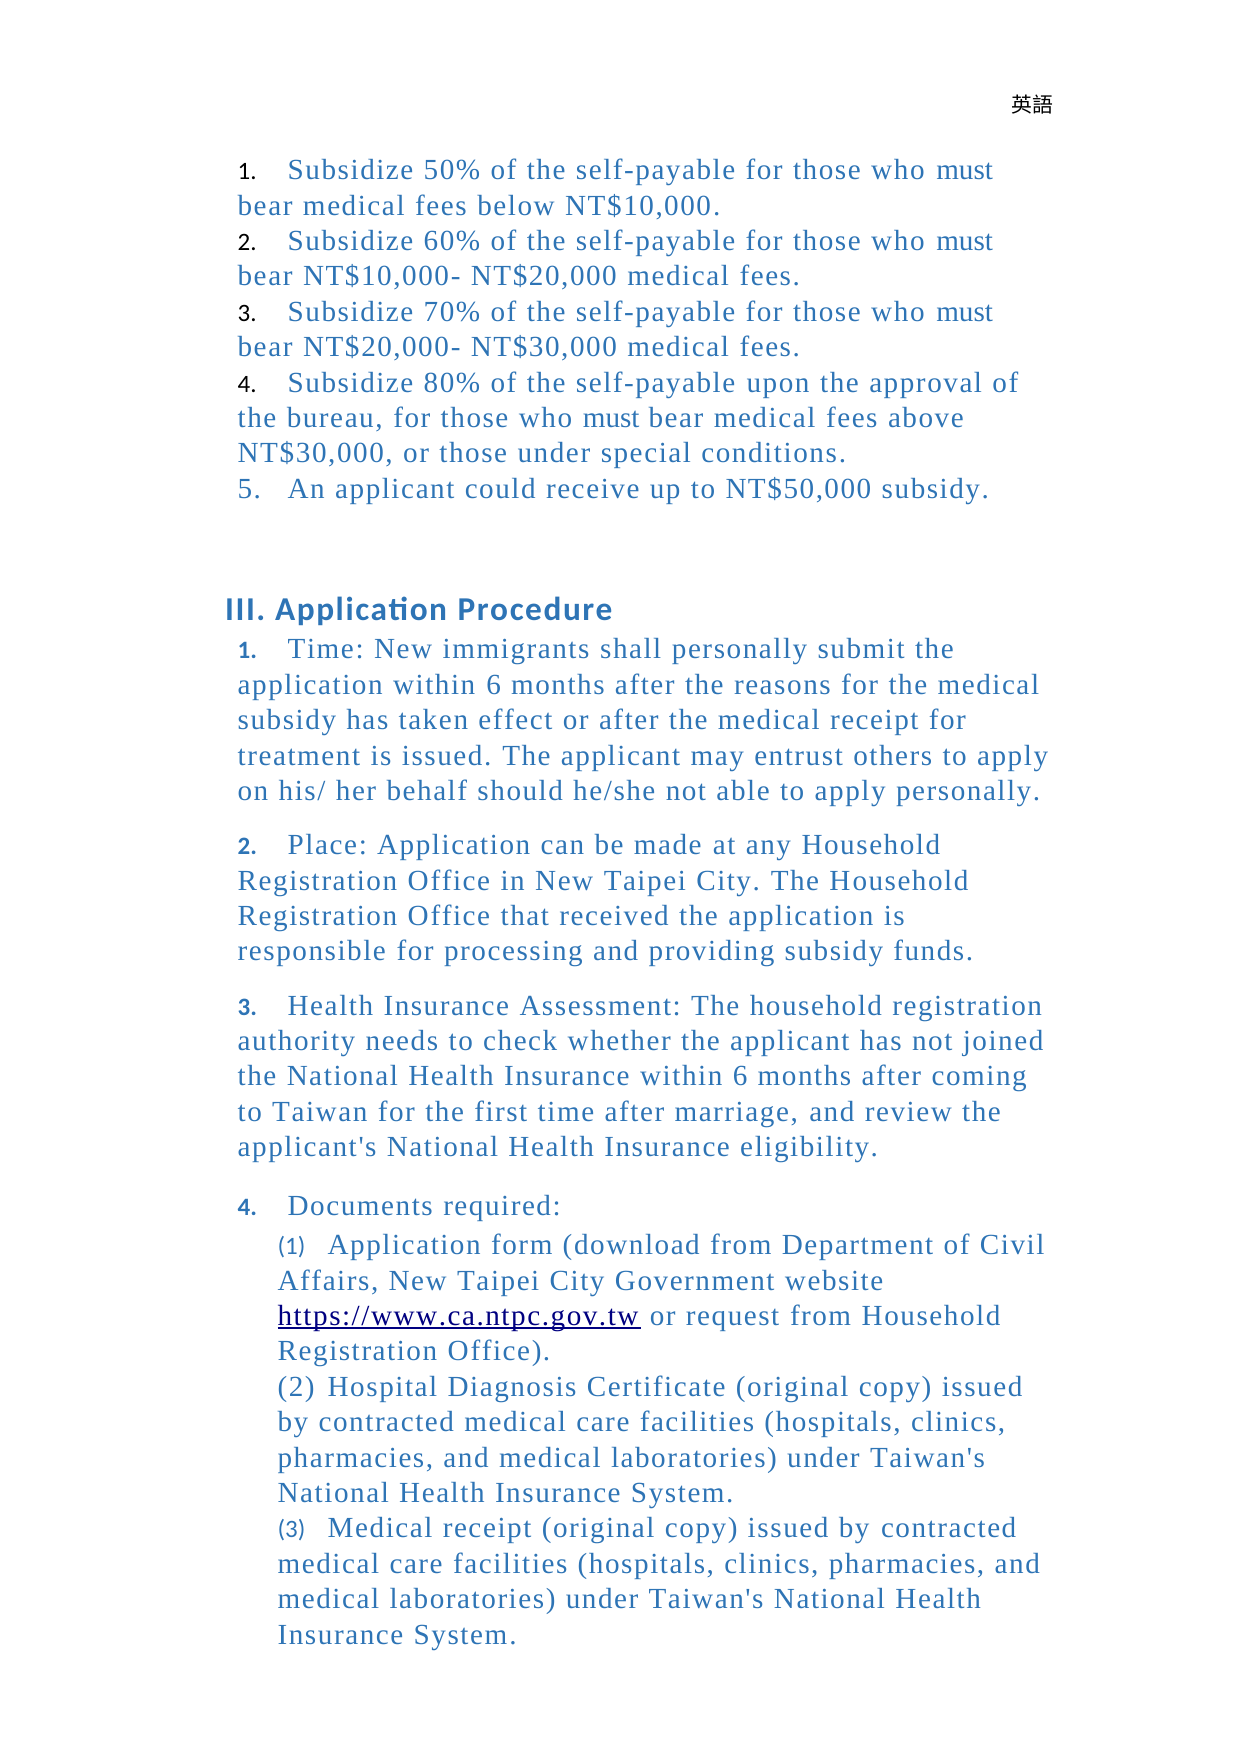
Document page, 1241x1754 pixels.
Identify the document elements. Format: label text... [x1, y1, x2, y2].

list Medical receipt (original copy) issued by contracted medical care facilities (hospitals, clinics, pharmacies, and medical laboratories) under Taiwan's National Health Insurance System. [277, 1509, 1053, 1650]
list Health Insurance Assessment: The household registration authority needs to check whether the applicant has not joined the National Health Insurance within 6 months after coming to Taiwan for the first time after marriage, and review the applicant's National Health Insurance eligibility. [237, 986, 1053, 1163]
list Place: Application can be made at any Household Registration Office in New Taipei City. The Household Registration Office that received the application is responsible for processing and providing subsidy funds. [237, 825, 1053, 967]
list Application Procedure [225, 567, 1053, 629]
list Subsidize 70% of the self-payable for those who must bear NT$20,000- NT$30,000 medical fees. [237, 292, 1053, 363]
list Application form (download from Department of Civil Affairs, New Taipei City Government website https://www.ca.ntpc.gov.tw or request from Household Registration Office). [277, 1225, 1053, 1367]
list Subsidize 80% of the self-payable upon the approval of the bureau, for those who must bear medical fees above NT$30,000, or those under special conditions. [237, 363, 1053, 469]
list Hospital Diagnosis Certificate (original copy) issued by contracted medical care facilities (hospitals, clinics, pharmacies, and medical laboratories) under Taiwan's National Health Insurance System. [277, 1367, 1053, 1509]
list Time: New immigrants shall personally submit the application within 6 months after the reasons for the medical subsidy has taken effect or after the medical receipt for treatment is issued. The applicant may entrust others to apply on his/ her behalf should he/she not able to apply personally. [237, 629, 1053, 807]
list An applicant could receive up to NT$50,000 subsidy. [237, 469, 1053, 504]
list Subsidize 60% of the self-payable for those who must bear NT$10,000- NT$20,000 medical fees. [237, 221, 1053, 292]
list Documents required: [237, 1163, 1053, 1225]
list Subsidize 50% of the self-payable for those who must bear medical fees below NT$10,000. [237, 150, 1053, 221]
